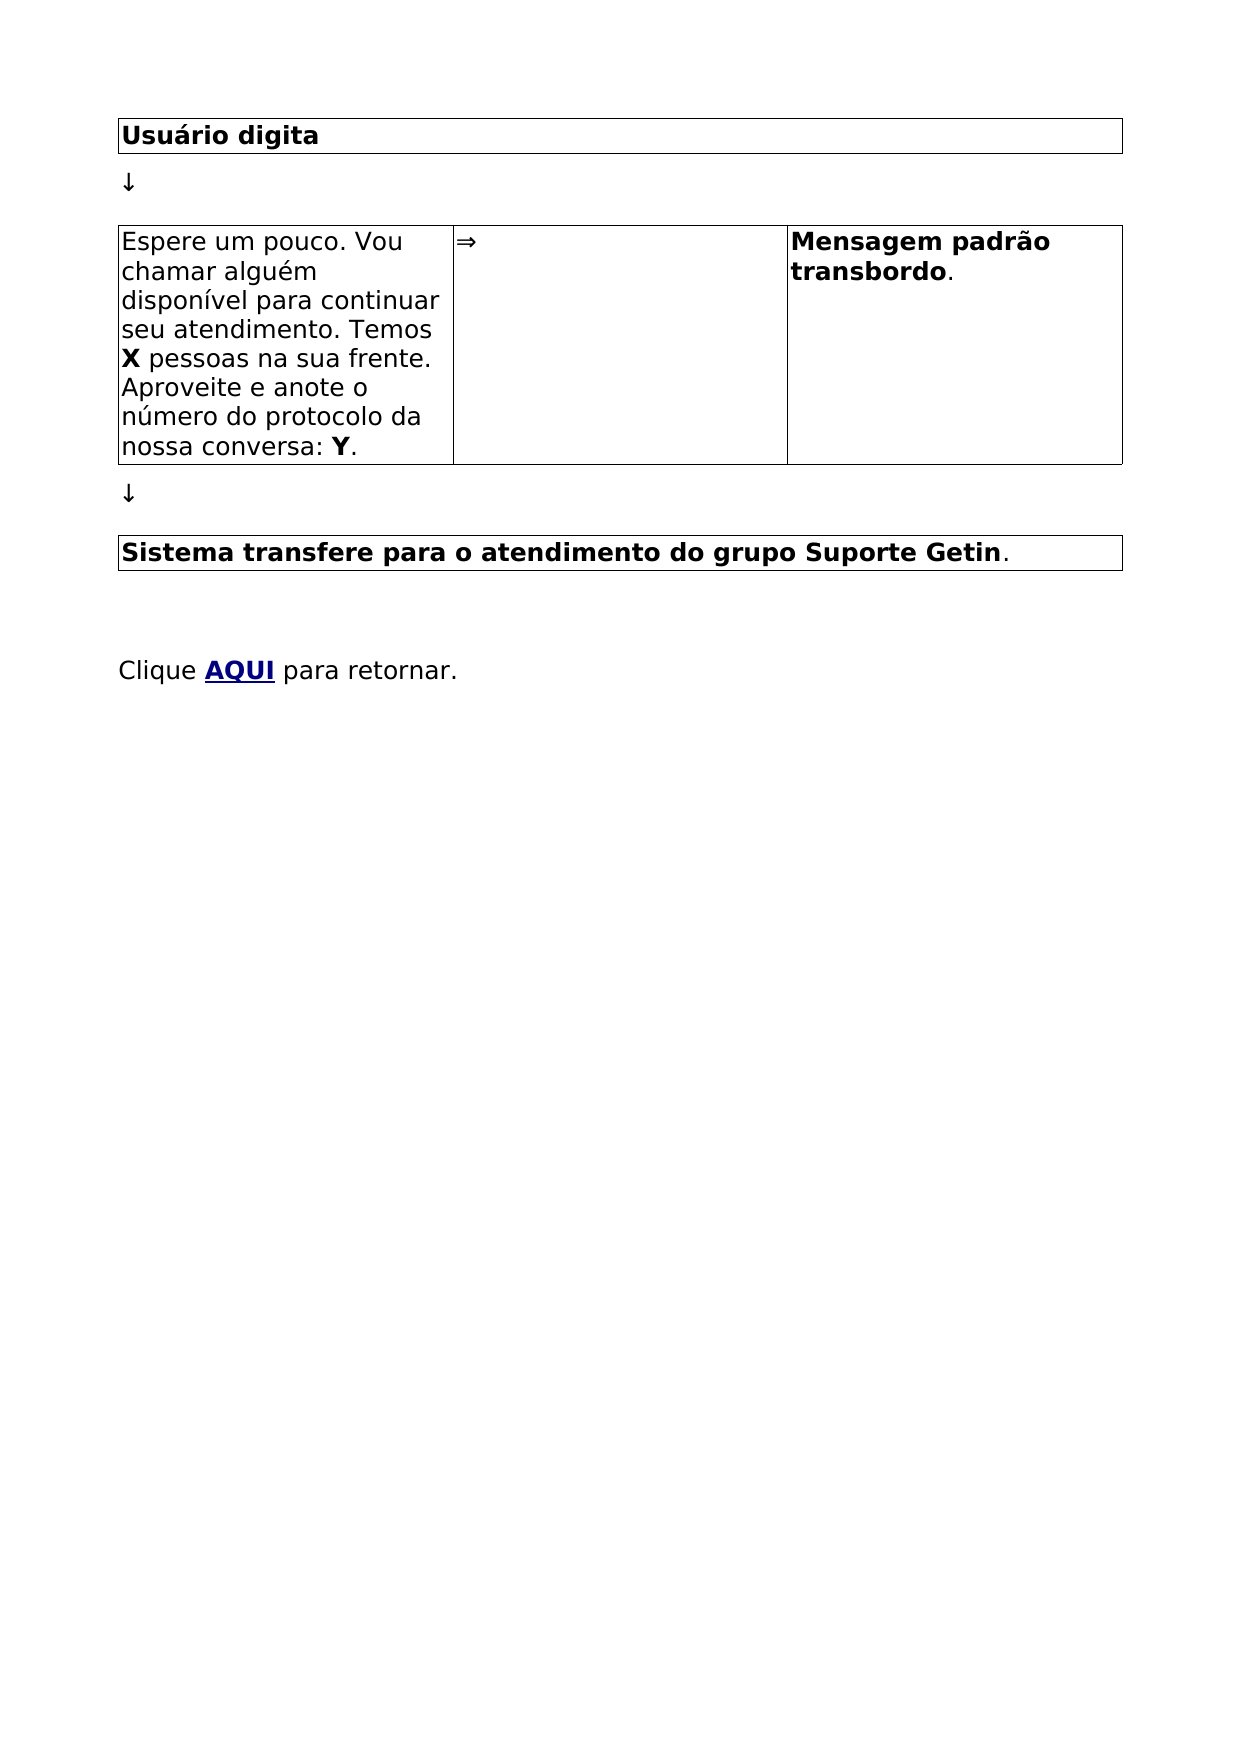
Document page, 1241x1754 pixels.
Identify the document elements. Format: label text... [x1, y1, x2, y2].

text ↓ [118, 479, 1122, 508]
text ↓ [118, 168, 1122, 197]
text Clique AQUI para retornar. [118, 656, 1122, 714]
table_header Mensagem padrão transbordo. [788, 226, 1122, 464]
table_header Usuário digita [119, 119, 1122, 153]
table_header ⇒ [454, 226, 787, 464]
table_header Sistema transfere para o atendimento do grupo Suporte Getin. [119, 536, 1122, 570]
table_header Espere um pouco. Vou chamar alguém disponível para continuar seu atendimento. Temos X pessoas na sua frente. Aproveite e anote o número do protocolo da nossa conversa: Y. [119, 226, 453, 464]
